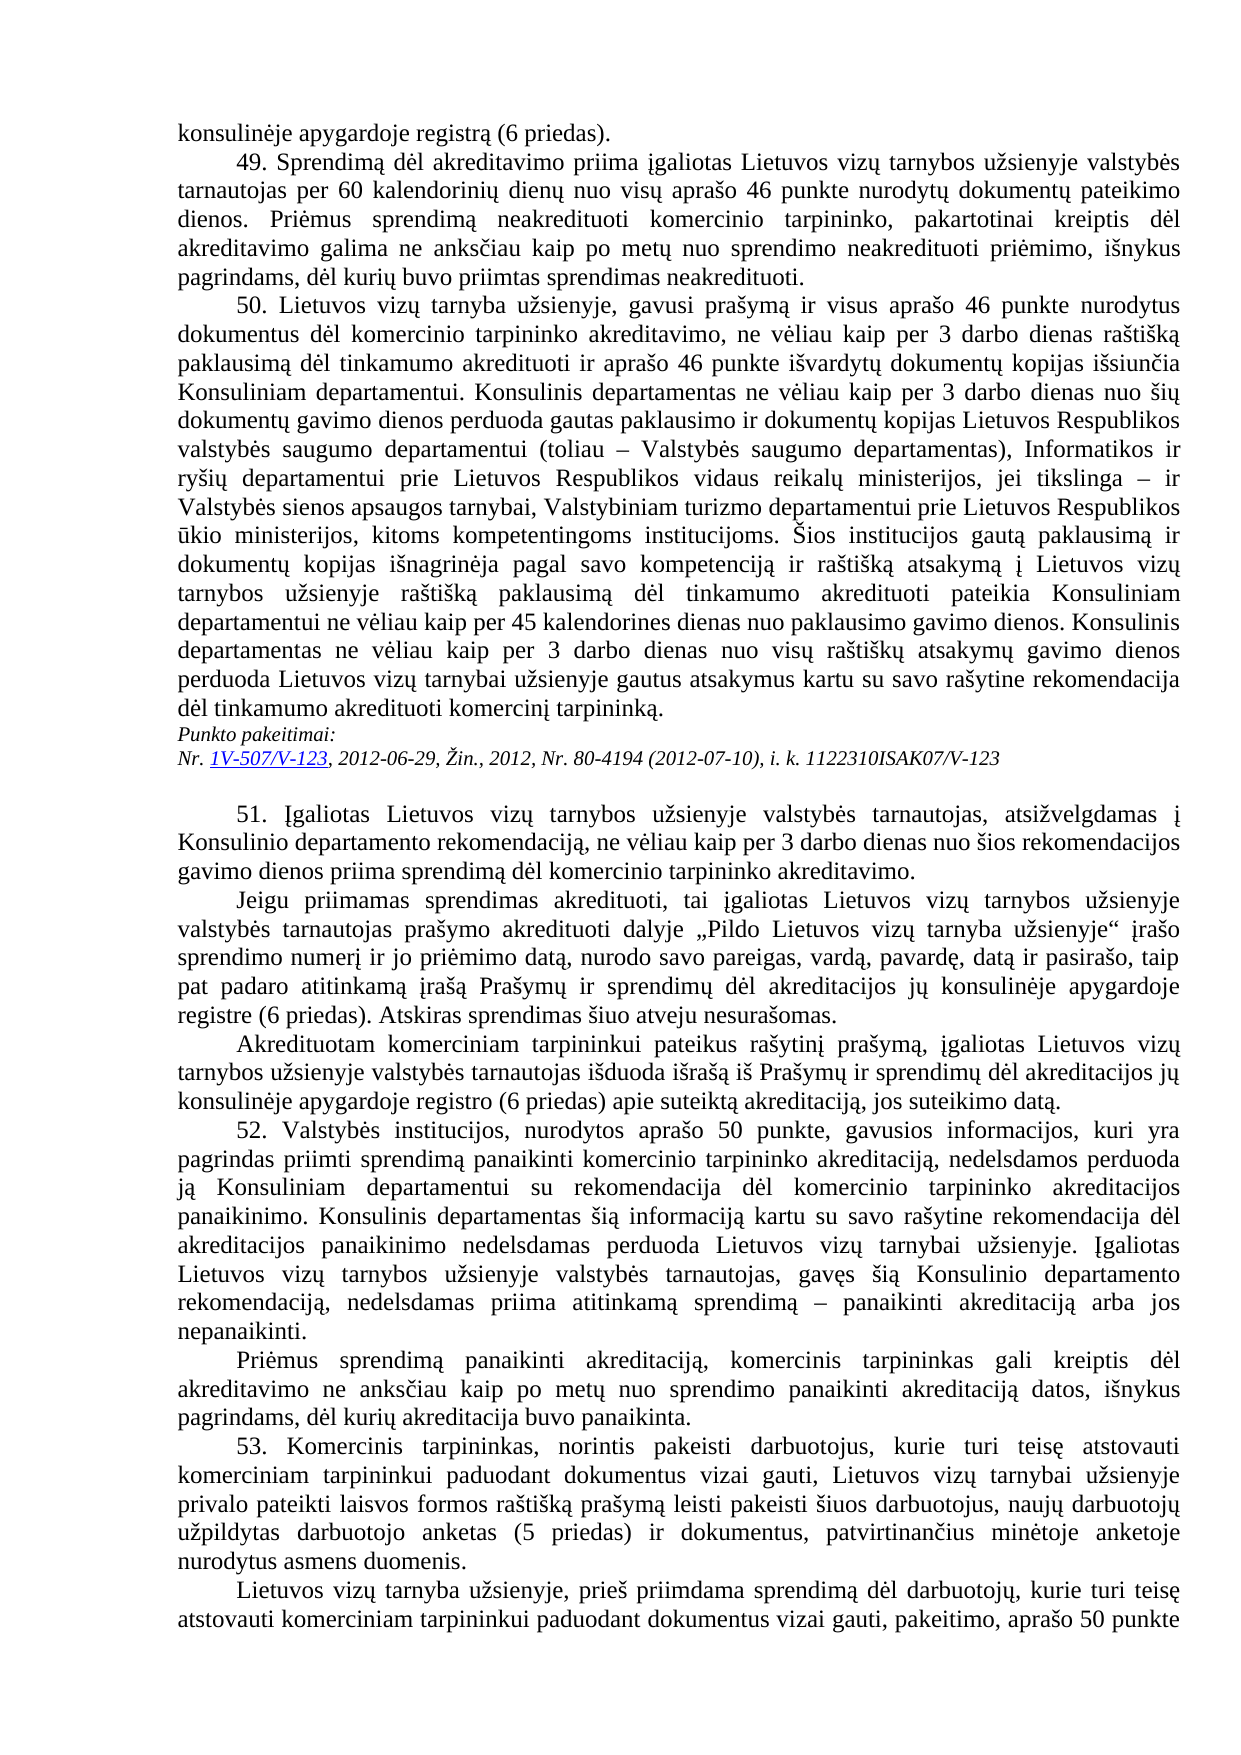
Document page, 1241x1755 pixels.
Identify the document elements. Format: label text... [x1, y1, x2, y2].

text konsulinėje apygardoje registrą (6 priedas). [177, 118, 1181, 147]
text Lietuvos vizų tarnyba užsienyje, prieš priimdama sprendimą dėl darbuotojų, kurie turi teisę atstovauti komerciniam tarpininkui paduodant dokumentus vizai gauti, pakeitimo, aprašo 50 punkte [177, 1575, 1181, 1632]
text 52. Valstybės institucijos, nurodytos aprašo 50 punkte, gavusios informacijos, kuri yra pagrindas priimti sprendimą panaikinti komercinio tarpininko akreditaciją, nedelsdamos perduoda ją Konsuliniam departamentui su rekomendacija dėl komercinio tarpininko akreditacijos panaikinimo. Konsulinis departamentas šią informaciją kartu su savo rašytine rekomendacija dėl akreditacijos panaikinimo nedelsdamas perduoda Lietuvos vizų tarnybai užsienyje. Įgaliotas Lietuvos vizų tarnybos užsienyje valstybės tarnautojas, gavęs šią Konsulinio departamento rekomendaciją, nedelsdamas priima atitinkamą sprendimą – panaikinti akreditaciją arba jos nepanaikinti. [177, 1115, 1181, 1345]
text 51. Įgaliotas Lietuvos vizų tarnybos užsienyje valstybės tarnautojas, atsižvelgdamas į Konsulinio departamento rekomendaciją, ne vėliau kaip per 3 darbo dienas nuo šios rekomendacijos gavimo dienos priima sprendimą dėl komercinio tarpininko akreditavimo. [177, 799, 1181, 885]
text 49. Sprendimą dėl akreditavimo priima įgaliotas Lietuvos vizų tarnybos užsienyje valstybės tarnautojas per 60 kalendorinių dienų nuo visų aprašo 46 punkte nurodytų dokumentų pateikimo dienos. Priėmus sprendimą neakredituoti komercinio tarpininko, pakartotinai kreiptis dėl akreditavimo galima ne anksčiau kaip po metų nuo sprendimo neakredituoti priėmimo, išnykus pagrindams, dėl kurių buvo priimtas sprendimas neakredituoti. [177, 147, 1181, 291]
text 53. Komercinis tarpininkas, norintis pakeisti darbuotojus, kurie turi teisę atstovauti komerciniam tarpininkui paduodant dokumentus vizai gauti, Lietuvos vizų tarnybai užsienyje privalo pateikti laisvos formos raštišką prašymą leisti pakeisti šiuos darbuotojus, naujų darbuotojų užpildytas darbuotojo anketas (5 priedas) ir dokumentus, patvirtinančius minėtoje anketoje nurodytus asmens duomenis. [177, 1431, 1181, 1575]
text Akredituotam komerciniam tarpininkui pateikus rašytinį prašymą, įgaliotas Lietuvos vizų tarnybos užsienyje valstybės tarnautojas išduoda išrašą iš Prašymų ir sprendimų dėl akreditacijos jų konsulinėje apygardoje registro (6 priedas) apie suteiktą akreditaciją, jos suteikimo datą. [177, 1029, 1181, 1115]
text 50. Lietuvos vizų tarnyba užsienyje, gavusi prašymą ir visus aprašo 46 punkte nurodytus dokumentus dėl komercinio tarpininko akreditavimo, ne vėliau kaip per 3 darbo dienas raštišką paklausimą dėl tinkamumo akredituoti ir aprašo 46 punkte išvardytų dokumentų kopijas išsiunčia Konsuliniam departamentui. Konsulinis departamentas ne vėliau kaip per 3 darbo dienas nuo šių dokumentų gavimo dienos perduoda gautas paklausimo ir dokumentų kopijas Lietuvos Respublikos valstybės saugumo departamentui (toliau – Valstybės saugumo departamentas), Informatikos ir ryšių departamentui prie Lietuvos Respublikos vidaus reikalų ministerijos, jei tikslinga – ir Valstybės sienos apsaugos tarnybai, Valstybiniam turizmo departamentui prie Lietuvos Respublikos ūkio ministerijos, kitoms kompetentingoms institucijoms. Šios institucijos gautą paklausimą ir dokumentų kopijas išnagrinėja pagal savo kompetenciją ir raštišką atsakymą į Lietuvos vizų tarnybos užsienyje raštišką paklausimą dėl tinkamumo akredituoti pateikia Konsuliniam departamentui ne vėliau kaip per 45 kalendorines dienas nuo paklausimo gavimo dienos. Konsulinis departamentas ne vėliau kaip per 3 darbo dienas nuo visų raštiškų atsakymų gavimo dienos perduoda Lietuvos vizų tarnybai užsienyje gautus atsakymus kartu su savo rašytine rekomendacija dėl tinkamumo akredituoti komercinį tarpininką. [177, 291, 1181, 722]
text Jeigu priimamas sprendimas akredituoti, tai įgaliotas Lietuvos vizų tarnybos užsienyje valstybės tarnautojas prašymo akredituoti dalyje „Pildo Lietuvos vizų tarnyba užsienyje“ įrašo sprendimo numerį ir jo priėmimo datą, nurodo savo pareigas, vardą, pavardę, datą ir pasirašo, taip pat padaro atitinkamą įrašą Prašymų ir sprendimų dėl akreditacijos jų konsulinėje apygardoje registre (6 priedas). Atskiras sprendimas šiuo atveju nesurašomas. [177, 885, 1181, 1029]
text Priėmus sprendimą panaikinti akreditaciją, komercinis tarpininkas gali kreiptis dėl akreditavimo ne anksčiau kaip po metų nuo sprendimo panaikinti akreditaciją datos, išnykus pagrindams, dėl kurių akreditacija buvo panaikinta. [177, 1345, 1181, 1431]
text Punkto pakeitimai: [177, 722, 1181, 746]
text Nr. 1V-507/V-123, 2012-06-29, Žin., 2012, Nr. 80-4194 (2012-07-10), i. k. 1122310ISAK07/V-123 [177, 746, 1181, 770]
